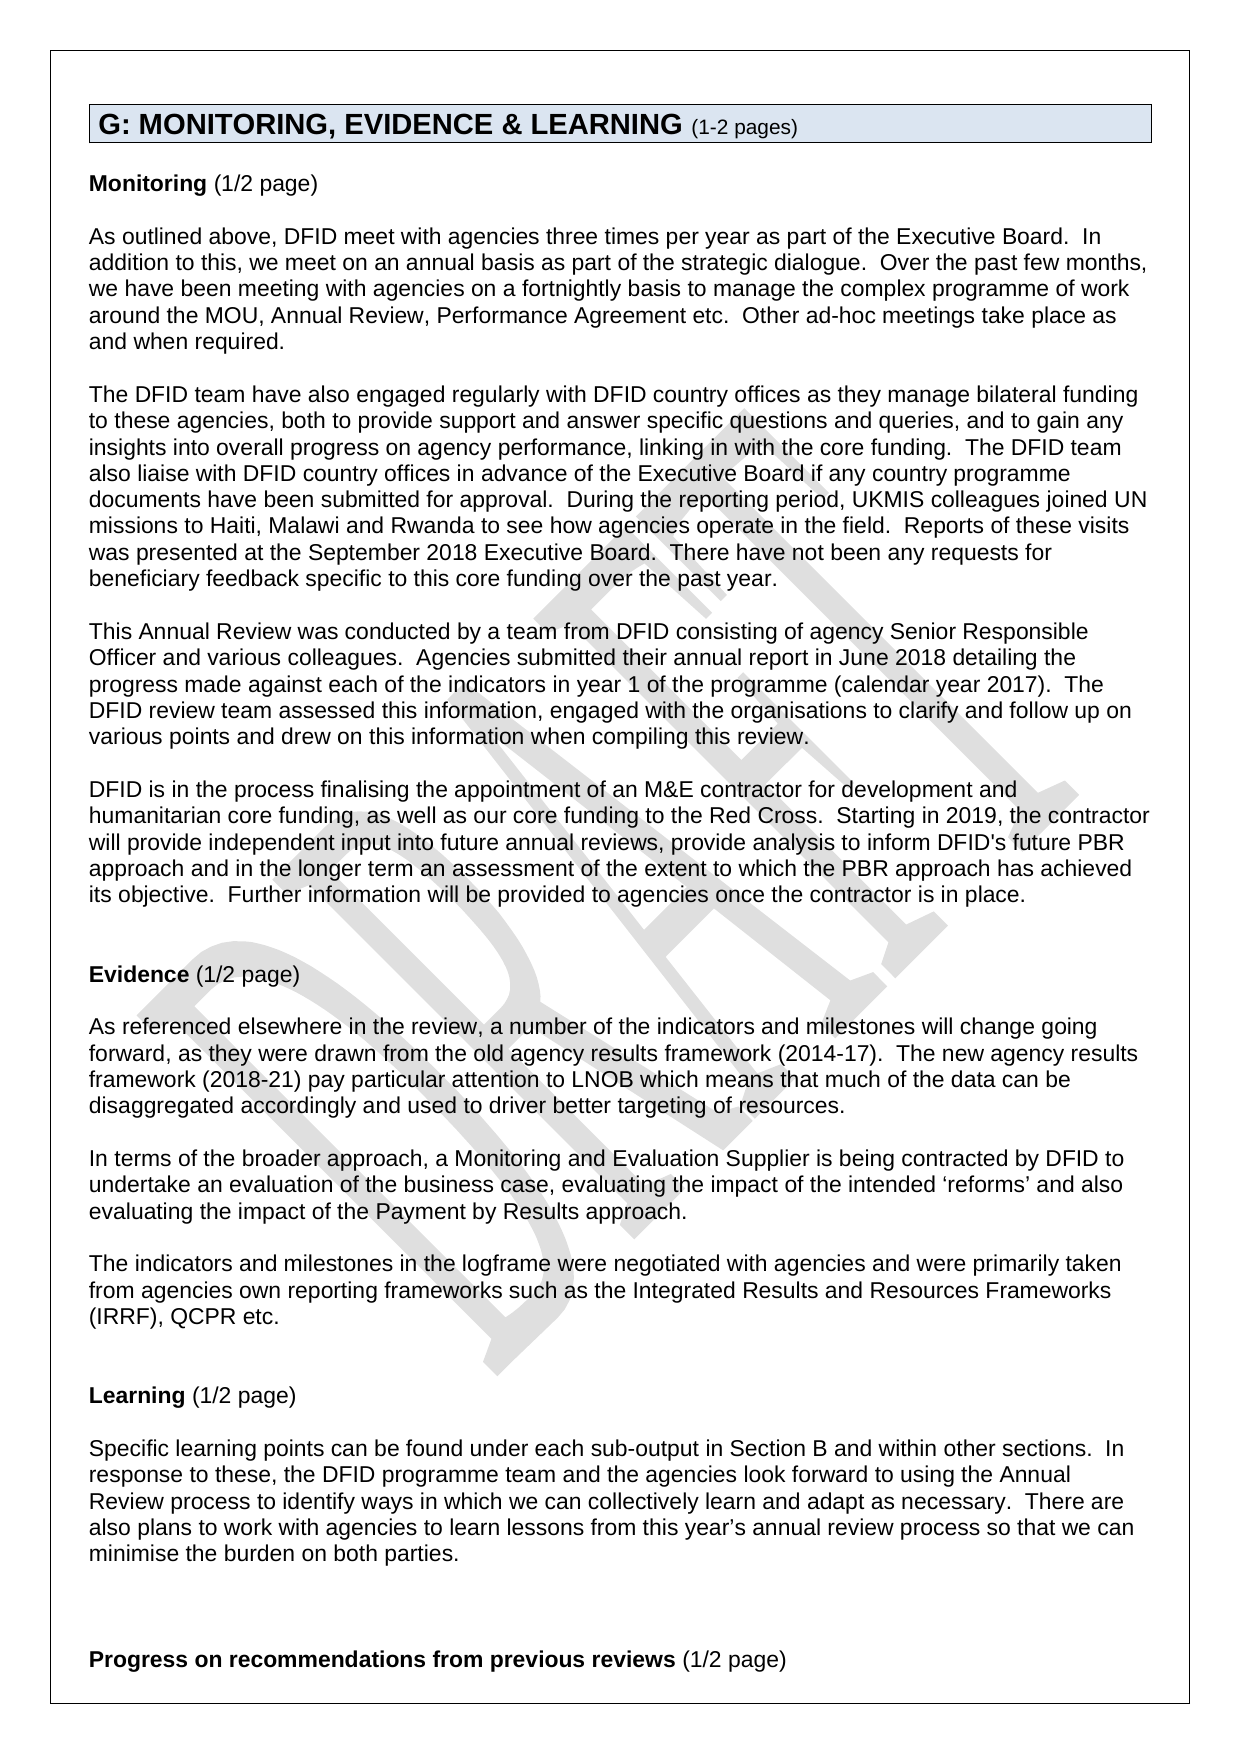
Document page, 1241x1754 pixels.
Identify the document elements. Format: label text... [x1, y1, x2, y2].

text As referenced elsewhere in the review, a number of the indicators and milestones will change going forward, as they were drawn from the old agency results framework (2014-17). The new agency results framework (2018-21) pay particular attention to LNOB which means that much of the data can be disaggregated accordingly and used to driver better targeting of resources. [377, 1013, 542, 1119]
text G: MONITORING, EVIDENCE & LEARNING (1-2 pages) [90, 105, 1151, 142]
text DFID is in the process finalising the appointment of an M&E contractor for development and humanitarian core funding, as well as our core funding to the Red Cross. Starting in 2019, the contractor will provide independent input into future annual reviews, provide analysis to inform DFID's future PBR approach and in the longer term an assessment of the extent to which the PBR approach has achieved its objective. Further information will be provided to agencies once the contractor is in place. [588, 776, 853, 908]
text Evidence (1/2 page) [531, 961, 671, 987]
text Evidence (1/2 page) [304, 961, 410, 987]
text In terms of the broader approach, a Monitoring and Evaluation Supplier is being contracted by DFID to undertake an evaluation of the business case, evaluating the impact of the intended ‘reforms’ and also evaluating the impact of the Payment by Results approach. [89, 1145, 375, 1224]
text The DFID team have also engaged regularly with DFID country offices as they manage bilateral funding to these agencies, both to provide support and answer specific questions and queries, and to gain any insights into overall progress on agency performance, linking in with the core funding. The DFID team also liaise with DFID country offices in advance of the Executive Board if any country programme documents have been submitted for approval. During the reporting period, UKMIS colleagues joined UN missions to Haiti, Malawi and Rwanda to see how agencies operate in the field. Reports of these visits was presented at the September 2018 Executive Board. There have not been any requests for beneficiary feedback specific to this core funding over the past year. [89, 381, 1152, 592]
text Evidence (1/2 page) [670, 961, 812, 987]
text Progress on recommendations from previous reviews (1/2 page) [89, 1646, 1152, 1672]
text The indicators and milestones in the logframe were negotiated with agencies and were primarily taken from agencies own reporting frameworks such as the Integrated Results and Resources Frameworks (IRRF), QCPR etc. [89, 1250, 480, 1329]
text Monitoring (1/2 page) [89, 170, 1152, 196]
text In terms of the broader approach, a Monitoring and Evaluation Supplier is being contracted by DFID to undertake an evaluation of the business case, evaluating the impact of the intended ‘reforms’ and also evaluating the impact of the Payment by Results approach. [606, 1145, 1152, 1224]
text This Annual Review was conducted by a team from DFID consisting of agency Senior Responsible Officer and various colleagues. Agencies submitted their annual report in June 2018 detailing the progress made against each of the indicators in year 1 of the programme (calendar year 2017). The DFID review team assessed this information, engaged with the organisations to clarify and follow up on various points and drew on this information when compiling this review. [865, 618, 1152, 750]
text As referenced elsewhere in the review, a number of the indicators and milestones will change going forward, as they were drawn from the old agency results framework (2014-17). The new agency results framework (2018-21) pay particular attention to LNOB which means that much of the data can be disaggregated accordingly and used to driver better targeting of resources. [711, 1013, 1152, 1119]
text As referenced elsewhere in the review, a number of the indicators and milestones will change going forward, as they were drawn from the old agency results framework (2014-17). The new agency results framework (2018-21) pay particular attention to LNOB which means that much of the data can be disaggregated accordingly and used to driver better targeting of resources. [510, 1029, 672, 1119]
text The indicators and milestones in the logframe were negotiated with agencies and were primarily taken from agencies own reporting frameworks such as the Integrated Results and Resources Frameworks (IRRF), QCPR etc. [440, 1250, 543, 1316]
text In terms of the broader approach, a Monitoring and Evaluation Supplier is being contracted by DFID to undertake an evaluation of the business case, evaluating the impact of the intended ‘reforms’ and also evaluating the impact of the Payment by Results approach. [335, 1145, 529, 1224]
text DFID is in the process finalising the appointment of an M&E contractor for development and humanitarian core funding, as well as our core funding to the Red Cross. Starting in 2019, the contractor will provide independent input into future annual reviews, provide analysis to inform DFID's future PBR approach and in the longer term an assessment of the extent to which the PBR approach has achieved its objective. Further information will be provided to agencies once the contractor is in place. [525, 776, 685, 908]
text As referenced elsewhere in the review, a number of the indicators and milestones will change going forward, as they were drawn from the old agency results framework (2014-17). The new agency results framework (2018-21) pay particular attention to LNOB which means that much of the data can be disaggregated accordingly and used to driver better targeting of resources. [203, 1013, 445, 1119]
text As outlined above, DFID meet with agencies three times per year as part of the Executive Board. In addition to this, we meet on an annual basis as part of the strategic dialogue. Over the past few months, we have been meeting with agencies on a fortnightly basis to manage the complex programme of work around the MOU, Annual Review, Performance Agreement etc. Other ad-hoc meetings take place as and when required. [89, 223, 1152, 354]
text This Annual Review was conducted by a team from DFID consisting of agency Senior Responsible Officer and various colleagues. Agencies submitted their annual report in June 2018 detailing the progress made against each of the indicators in year 1 of the programme (calendar year 2017). The DFID review team assessed this information, engaged with the organisations to clarify and follow up on various points and drew on this information when compiling this review. [601, 618, 958, 750]
text DFID is in the process finalising the appointment of an M&E contractor for development and humanitarian core funding, as well as our core funding to the Red Cross. Starting in 2019, the contractor will provide independent input into future annual reviews, provide analysis to inform DFID's future PBR approach and in the longer term an assessment of the extent to which the PBR approach has achieved its objective. Further information will be provided to agencies once the contractor is in place. [767, 776, 1152, 908]
text Evidence (1/2 page) [827, 961, 1152, 987]
text Evidence (1/2 page) [89, 961, 189, 987]
text This Annual Review was conducted by a team from DFID consisting of agency Senior Responsible Officer and various colleagues. Agencies submitted their annual report in June 2018 detailing the progress made against each of the indicators in year 1 of the programme (calendar year 2017). The DFID review team assessed this information, engaged with the organisations to clarify and follow up on various points and drew on this information when compiling this review. [89, 618, 695, 750]
text DFID is in the process finalising the appointment of an M&E contractor for development and humanitarian core funding, as well as our core funding to the Red Cross. Starting in 2019, the contractor will provide independent input into future annual reviews, provide analysis to inform DFID's future PBR approach and in the longer term an assessment of the extent to which the PBR approach has achieved its objective. Further information will be provided to agencies once the contractor is in place. [89, 776, 609, 908]
text As referenced elsewhere in the review, a number of the indicators and milestones will change going forward, as they were drawn from the old agency results framework (2014-17). The new agency results framework (2018-21) pay particular attention to LNOB which means that much of the data can be disaggregated accordingly and used to driver better targeting of resources. [560, 1013, 746, 1110]
text Specific learning points can be found under each sub-output in Section B and within other sections. In response to these, the DFID programme team and the agencies look forward to using the Annual Review process to identify ways in which we can collectively learn and adapt as necessary. There are also plans to work with agencies to learn lessons from this year’s annual review process so that we can minimise the burden on both parties. [89, 1435, 1152, 1567]
text As referenced elsewhere in the review, a number of the indicators and milestones will change going forward, as they were drawn from the old agency results framework (2014-17). The new agency results framework (2018-21) pay particular attention to LNOB which means that much of the data can be disaggregated accordingly and used to driver better targeting of resources. [89, 1013, 270, 1119]
text Evidence (1/2 page) [422, 961, 510, 987]
text In terms of the broader approach, a Monitoring and Evaluation Supplier is being contracted by DFID to undertake an evaluation of the business case, evaluating the impact of the intended ‘reforms’ and also evaluating the impact of the Payment by Results approach. [507, 1145, 626, 1224]
text Learning (1/2 page) [89, 1382, 1152, 1408]
text The indicators and milestones in the logframe were negotiated with agencies and were primarily taken from agencies own reporting frameworks such as the Integrated Results and Resources Frameworks (IRRF), QCPR etc. [547, 1250, 1152, 1329]
